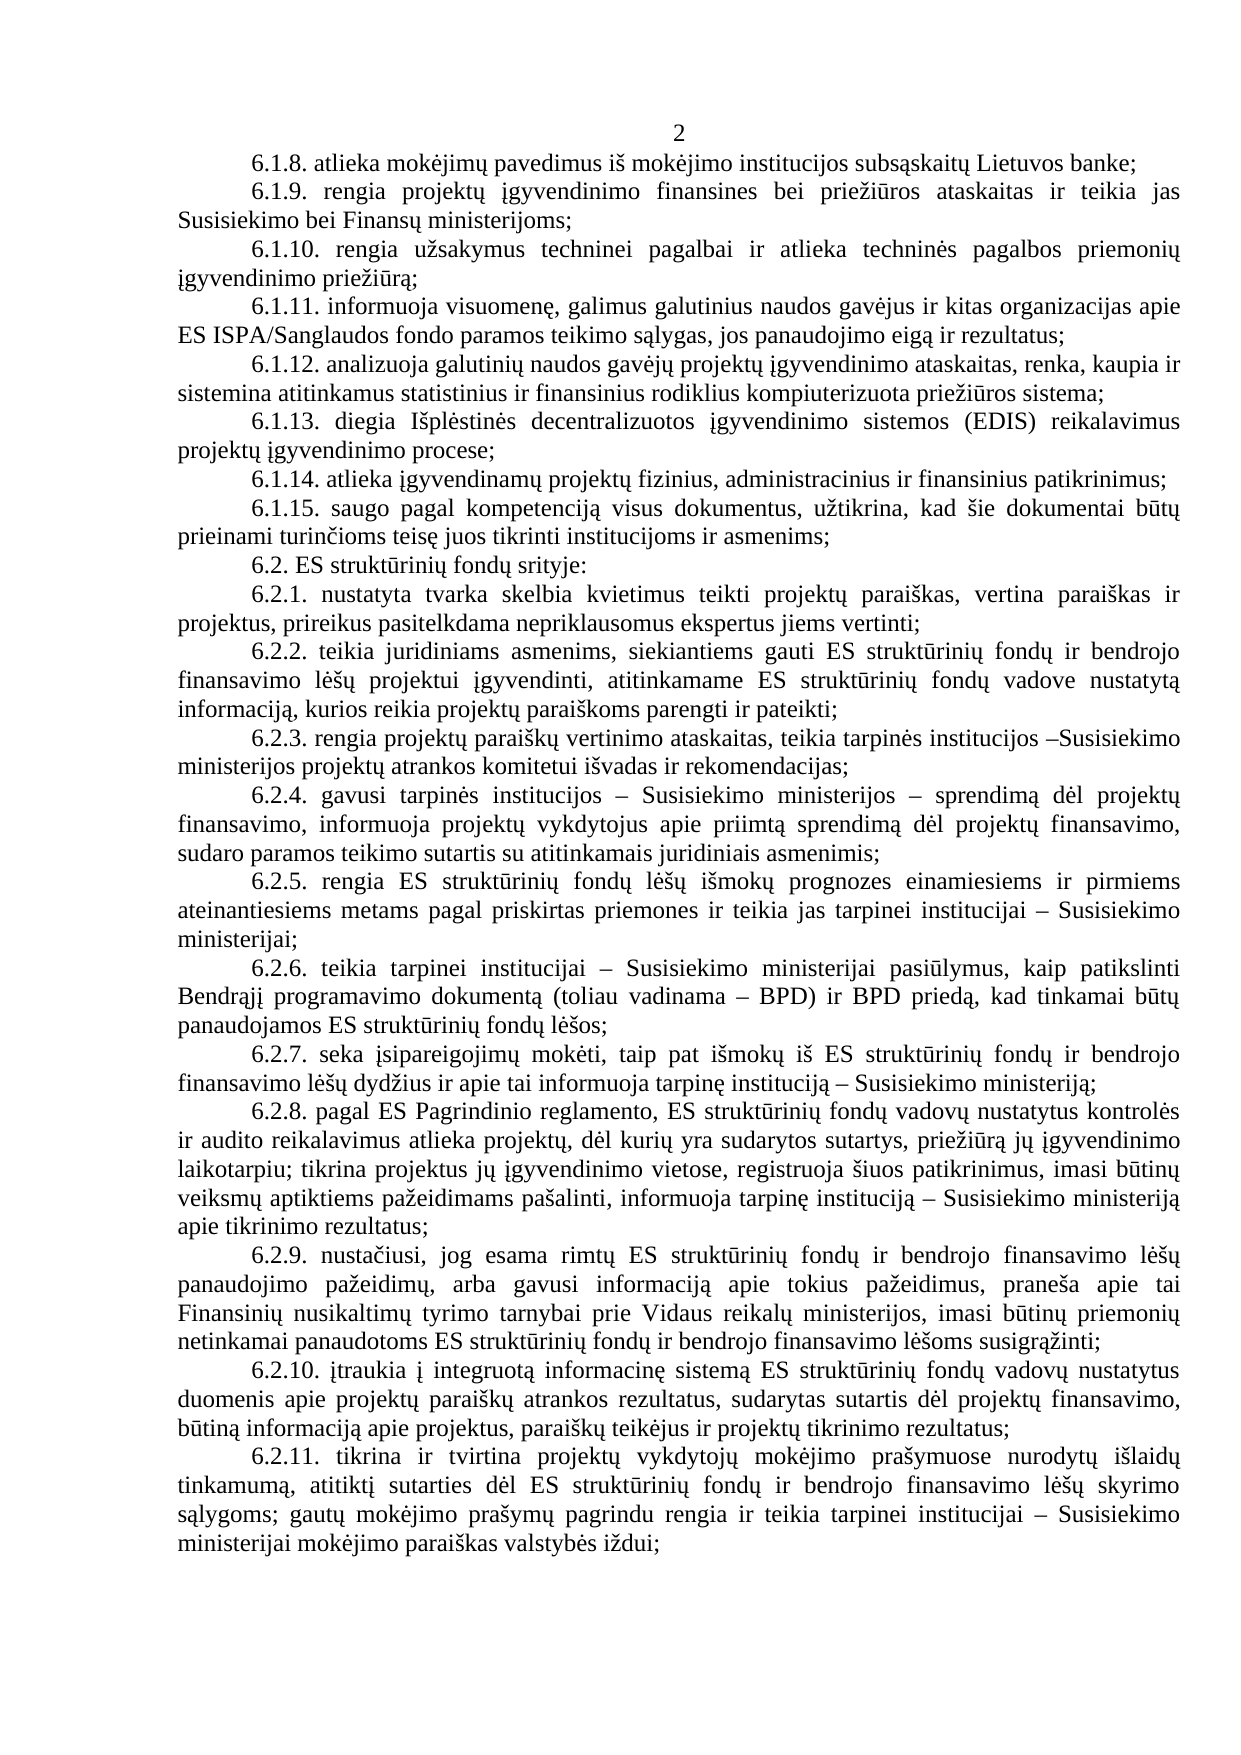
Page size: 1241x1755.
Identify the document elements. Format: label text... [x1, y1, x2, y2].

text 6.2.4. gavusi tarpinės institucijos – Susisiekimo ministerijos – sprendimą dėl projektų finansavimo, informuoja projektų vykdytojus apie priimtą sprendimą dėl projektų finansavimo, sudaro paramos teikimo sutartis su atitinkamais juridiniais asmenimis; [177, 780, 1181, 866]
text 6.2. ES struktūrinių fondų srityje: [177, 550, 1181, 579]
text 6.1.11. informuoja visuomenę, galimus galutinius naudos gavėjus ir kitas organizacijas apie ES ISPA/Sanglaudos fondo paramos teikimo sąlygas, jos panaudojimo eigą ir rezultatus; [177, 291, 1181, 349]
text 6.1.8. atlieka mokėjimų pavedimus iš mokėjimo institucijos subsąskaitų Lietuvos banke; [177, 148, 1181, 176]
text 6.1.14. atlieka įgyvendinamų projektų fizinius, administracinius ir finansinius patikrinimus; [177, 464, 1181, 493]
text 6.2.10. įtraukia į integruotą informacinę sistemą ES struktūrinių fondų vadovų nustatytus duomenis apie projektų paraiškų atrankos rezultatus, sudarytas sutartis dėl projektų finansavimo, būtiną informaciją apie projektus, paraiškų teikėjus ir projektų tikrinimo rezultatus; [177, 1355, 1181, 1441]
text 6.2.8. pagal ES Pagrindinio reglamento, ES struktūrinių fondų vadovų nustatytus kontrolės ir audito reikalavimus atlieka projektų, dėl kurių yra sudarytos sutartys, priežiūrą jų įgyvendinimo laikotarpiu; tikrina projektus jų įgyvendinimo vietose, registruoja šiuos patikrinimus, imasi būtinų veiksmų aptiktiems pažeidimams pašalinti, informuoja tarpinę instituciją – Susisiekimo ministeriją apie tikrinimo rezultatus; [177, 1096, 1181, 1240]
text 6.1.12. analizuoja galutinių naudos gavėjų projektų įgyvendinimo ataskaitas, renka, kaupia ir sistemina atitinkamus statistinius ir finansinius rodiklius kompiuterizuota priežiūros sistema; [177, 349, 1181, 406]
text 6.2.9. nustačiusi, jog esama rimtų ES struktūrinių fondų ir bendrojo finansavimo lėšų panaudojimo pažeidimų, arba gavusi informaciją apie tokius pažeidimus, praneša apie tai Finansinių nusikaltimų tyrimo tarnybai prie Vidaus reikalų ministerijos, imasi būtinų priemonių netinkamai panaudotoms ES struktūrinių fondų ir bendrojo finansavimo lėšoms susigrąžinti; [177, 1240, 1181, 1355]
text 6.1.15. saugo pagal kompetenciją visus dokumentus, užtikrina, kad šie dokumentai būtų prieinami turinčioms teisę juos tikrinti institucijoms ir asmenims; [177, 493, 1181, 550]
text 6.2.6. teikia tarpinei institucijai – Susisiekimo ministerijai pasiūlymus, kaip patikslinti Bendrąjį programavimo dokumentą (toliau vadinama – BPD) ir BPD priedą, kad tinkamai būtų panaudojamos ES struktūrinių fondų lėšos; [177, 953, 1181, 1039]
text 6.2.7. seka įsipareigojimų mokėti, taip pat išmokų iš ES struktūrinių fondų ir bendrojo finansavimo lėšų dydžius ir apie tai informuoja tarpinę instituciją – Susisiekimo ministeriją; [177, 1039, 1181, 1096]
text 6.1.9. rengia projektų įgyvendinimo finansines bei priežiūros ataskaitas ir teikia jas Susisiekimo bei Finansų ministerijoms; [177, 176, 1181, 234]
text 6.2.11. tikrina ir tvirtina projektų vykdytojų mokėjimo prašymuose nurodytų išlaidų tinkamumą, atitiktį sutarties dėl ES struktūrinių fondų ir bendrojo finansavimo lėšų skyrimo sąlygoms; gautų mokėjimo prašymų pagrindu rengia ir teikia tarpinei institucijai – Susisiekimo ministerijai mokėjimo paraiškas valstybės iždui; [177, 1441, 1181, 1556]
text 6.2.1. nustatyta tvarka skelbia kvietimus teikti projektų paraiškas, vertina paraiškas ir projektus, prireikus pasitelkdama nepriklausomus ekspertus jiems vertinti; [177, 579, 1181, 636]
text 6.2.3. rengia projektų paraiškų vertinimo ataskaitas, teikia tarpinės institucijos –Susisiekimo ministerijos projektų atrankos komitetui išvadas ir rekomendacijas; [177, 723, 1181, 780]
text 6.1.10. rengia užsakymus techninei pagalbai ir atlieka techninės pagalbos priemonių įgyvendinimo priežiūrą; [177, 234, 1181, 291]
text 6.1.13. diegia Išplėstinės decentralizuotos įgyvendinimo sistemos (EDIS) reikalavimus projektų įgyvendinimo procese; [177, 406, 1181, 464]
text 6.2.5. rengia ES struktūrinių fondų lėšų išmokų prognozes einamiesiems ir pirmiems ateinantiesiems metams pagal priskirtas priemones ir teikia jas tarpinei institucijai – Susisiekimo ministerijai; [177, 866, 1181, 953]
text 6.2.2. teikia juridiniams asmenims, siekiantiems gauti ES struktūrinių fondų ir bendrojo finansavimo lėšų projektui įgyvendinti, atitinkamame ES struktūrinių fondų vadove nustatytą informaciją, kurios reikia projektų paraiškoms parengti ir pateikti; [177, 636, 1181, 723]
